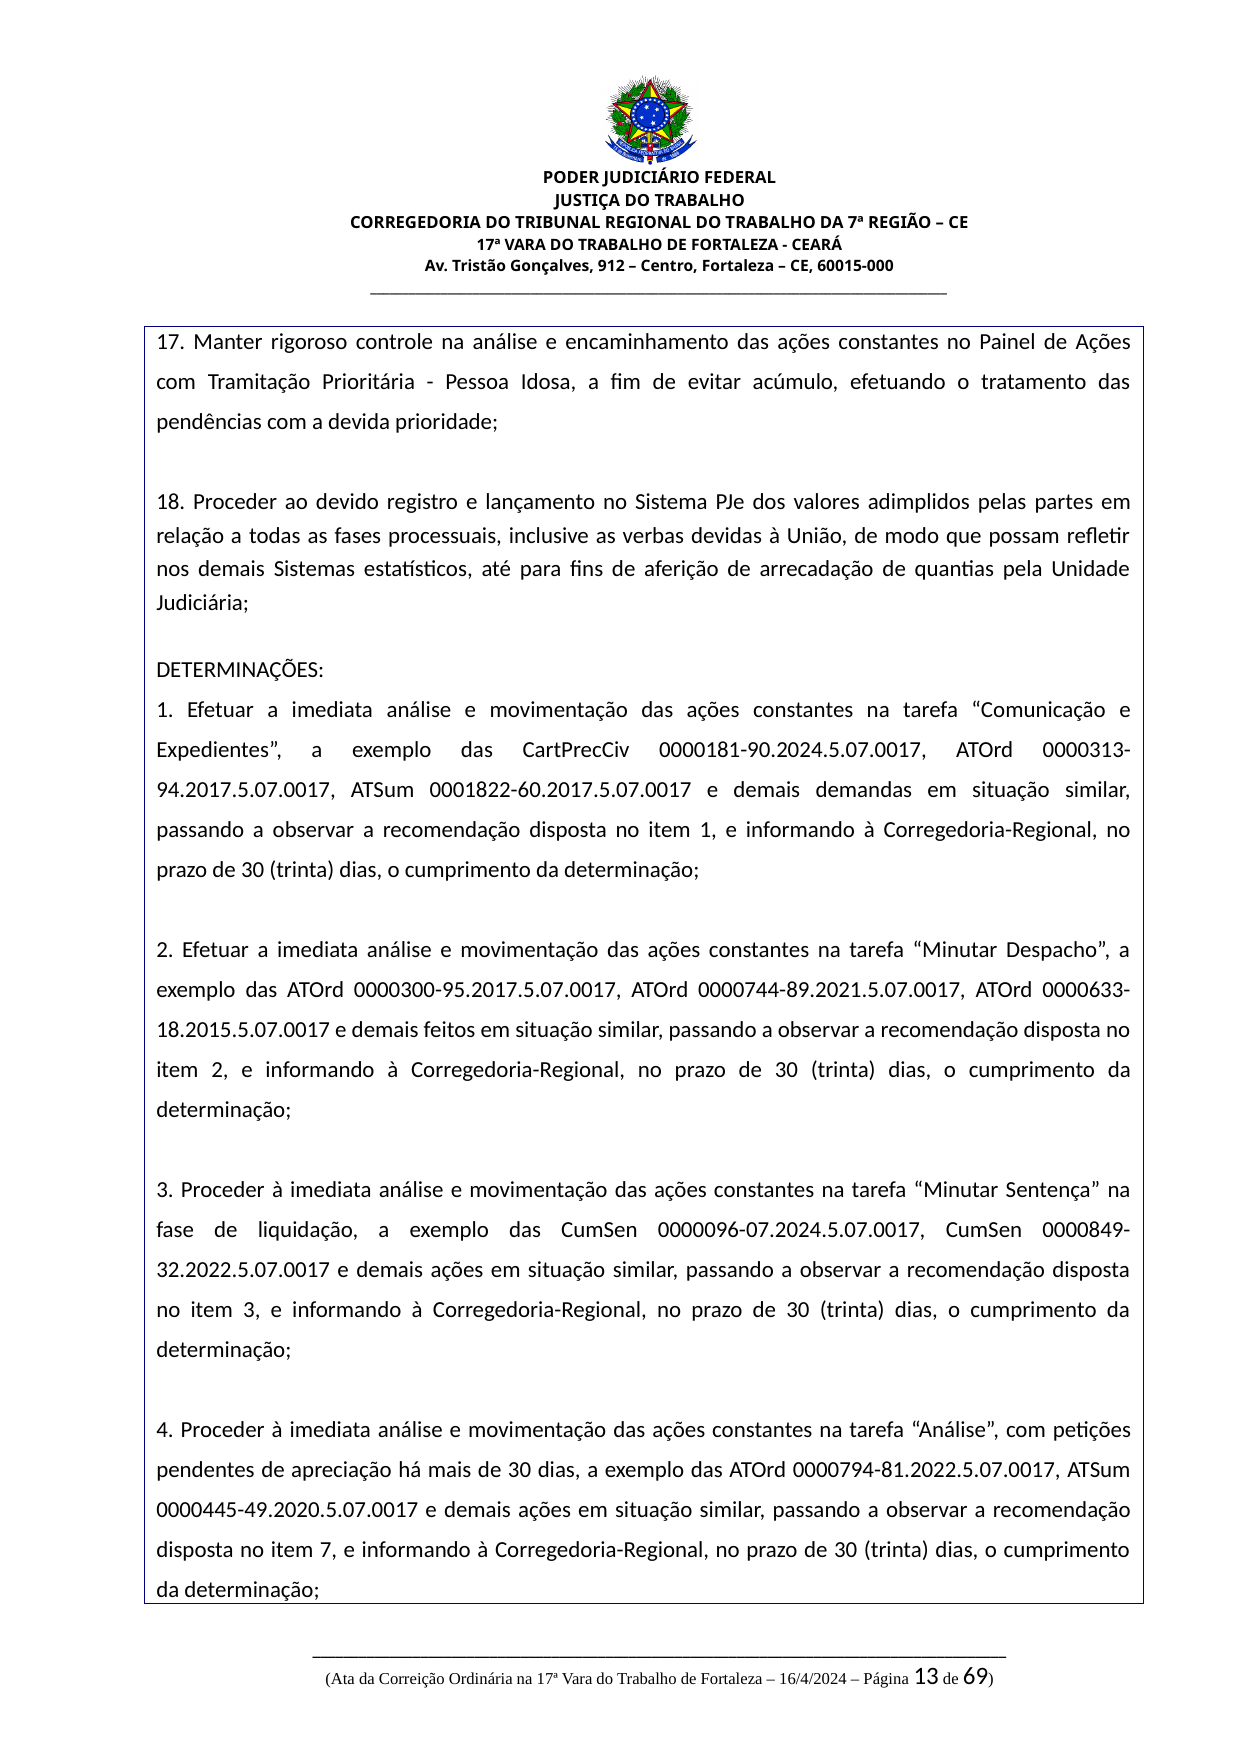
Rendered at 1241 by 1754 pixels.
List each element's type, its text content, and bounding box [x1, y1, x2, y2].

picture [600, 73, 699, 166]
table_cell A) Pendências na tarefa “Comunicação e Expedientes”: Foram constatadas 267 (duzentas e sessenta e sete) ações judiciais, sendo a mais antiga de 4/3/2024 (CartPrecCiv 0000181-90.2024.5.07.0017). Dentre elas, seguem as observações: CartPrecCiv 0000181-90.2024.5.07.0017 - ação distribuída em 20/2/2024, mas ainda sem pronunciamento judicial e sem confecção de expedientes; ATOrd 0000313-94.2017.5.07.0017 - pesquisas executórias determinadas por meio do despacho do dia 5/3/2024 ainda não realizadas; ATSum 0001822-60.2017.5.07.0017 - pesquisas executórias determinadas por meio do despacho do dia 6/3/2024 ainda não realizadas; B) Pendências na tarefa “Minutar Despacho”: Foram constatadas 469 (quatrocentas e sessenta e nove) demandas, sendo a mais antiga de 27/2/2024 (ExProvAS 0000294-49.2021.5.07.0017). Dentre elas, seguem as observações: ATOrd 0000300-95.2017.5.07.0017 - petição protocolizada em 29/2/2024 ainda não apreciada; ATOrd 0000744-89.2021.5.07.0017 - petição protocolizada em 5/3/2024 ainda não apreciada; ATOrd 0000633-18.2015.5.07.0017 - sem atos do Juízo desde 1º/3/2024; C) Pendências na tarefa “Minutar Sentença”: No que concerne à fase de liquidação, foram constatados 14 (quatorze) feitos, sendo o mais antigo de 11/3/2024 (CumSen 0000096-07.2024.5.07.0017). Por sua vez, no que tange à fase de execução, foram identificadas 8 ações, sendo a mais antiga de 6/2/2024 (ATSum 0001860-77.2014.5.07.0017) Dentre eles, seguem as observações: CumSen 0000096-07.2024.5.07.0017 - petição protocolizada em 6/2/2024 ainda não apreciada; CumSen 0000849-32.2022.5.07.0017 - houve a conclusão para despacho em 2/2/2024. Todavia, após mais de um mês, em 15/3/2024, referida movimentação foi encerrada para nova conclusão, desta vez, para julgamento de ação incidental, impactando nos prazos da Unidade; CumSen 0000108-21.2024.5.07.0017 - o despacho do dia 1º/3/2024 determinou a notificação do sindicato reclamante, para, no prazo de 10 (dez) dias, apresentar manifestação em relação à peça apresentada pela parte contrária. Entretanto, o sistema PJe foi alimentado com prazo de apenas 5 (dias), prejudicando a correta contagem do prazo processual; ConPag 0000643-86.2020.5.07.0017 - ação arquivada provisoriamente em 22/6/2021, sendo desarquivada apenas em 1º/4/2024. Além disso, o documento juntado em 9/11/2020, informa devolução de valores, sem tratamento posterior; D) Pendências na tarefa “Análise”: Foram constatadas 68 (sessenta e oito) ações judiciais, sendo a mais antiga de 10/4/2024 (ATSum 0000776-26.2023.5.07.0017). Dentre elas, seguem as observações: ATOrd 0000794-81.2022.5.07.0017 - após homologação de acordo na CEJUSC-1, a demanda foi remetida à Vara correcionada em 5/2/2024. Porém, até a data dos trabalhos correcionais, o Recurso Ordinário continua sem baixa, sem olvidar na sequência de conclusão, encerramento da conclusão e nova conclusão, sem justificativa aparente. Ademais, o feito ainda encontra-se na fase de conhecimento e sem sobrestamento; ATSum 0000445-49.2020.5.07.0017 - petição de 10/10/2023, relacionada a pedido de liberação de valores, ainda não apreciada. Some-se a isso a sequência de conclusão e encerramento dela desde 11/10/2023, sem justificativa aparente; ATOrd 0000815-57.2022.5.07.0017 - sequência de conclusão e encerramento dela desde 13/10/2023, sem justificativa aparente; E) Pendências na tarefa “Audiência”: Foram constatadas ações judiciais que se encontram no chip “Audiência não designada”, apesar da sessão já ter sido realizada, ou pendentes de designação de sessão, a exemplo das ATSum 0000841-21.2023.5.07.0017 e ATOrd 0000827-37.2023.5.07.0017. Em relação a esta última, há uma movimentação de cancelamento de audiência sem ordem judicial correspondente e sem notificação das partes. Já em relação à ATOrd 0000240-15.2023.5.07.0017, importante destacar que foi determinada a conclusão da demanda para julgamento em 31/1/2024, mas até a data dos trabalhos correcionais, não houve a referida movimentação; F) Pendências na tarefa “Aguardando prazo”: Foram constatados 457 (quatrocentos e cinquenta e sete) feitos, sendo o mais antigo de 11/1/2024 (CartPrecCiv 0000871-56.2023.5.07.0017). Dentre elas, seguem as observações: ATOrd 0000037-29.2018.5.07.0017 - há prazo em aberto de 14/4/2020, conforme se constata do Sistema PJe; ATOrd 0000517-75.2016.5.07.0017 - há prazos em aberto de 17/4/2020, conforme se constata do Sistema PJe; ATSum 0000497-84.2016.5.07.0017 - há prazo em aberto de 14/4/2020, conforme se constata do Sistema PJe; G) Pendências na tarefa “Cumprimento de Providências”: Foram constatadas 282 (duzentas e oitenta e duas) ações judiciais, sendo a mais antiga de 11/12/2023 (ConPag 0000918-45.2014.5.07.0017). Dentre elas, seguem as observações: ConPag 0000918-45.2014.5.07.0017 - ação pendente de cálculos desde 5/10/2023; ATOrd 0000898-56.2020.5.07.0013 - iniciadas as fases de liquidação e execução sem pronunciamento judicial que tenha finalizado a fase cognitiva; H) Pendências na tarefa “Escolher tipo de arquivamento”: Foram constatadas 2 (duas) demandas, sendo a mais antiga de 26/1/2024 (ATSum 0000824-87.2020.5.07.0017). Sobre elas, segue a seguinte observação: ATSum 0000824-87.2020.5.07.0017 - A Sentença de mérito foi prolatada em 20/5/2021. Em 2/7/2021, o reclamante interpõe Recurso Ordinário. Entretanto, houve a alteração do tipo de petição para manifestação, sem justificativa aparente. Denegado seguimento ao Recurso de Revista manejado pela reclamada, a demanda retorna à Origem, sendo inserida a seguinte movimentação: “Recebidos os autos para novo julgamento (por reforma da decisão pela instância superior)”. Após, foram homologados cálculos em 3/9/2022, mas a liquidação foi iniciada apenas em 26/1/2024, bem assim a certidão do trânsito em julgado foi juntada apenas em 18/10/2023. No mais, em 13/3/2024, foi alterado o tipo de petição de manifestação para Recurso Ordinário, outrossim sem razões identificáveis. Por fim, a certidão de 14/4/2024 informa problemas no arquivamento do feito, mas não há certificação das medidas adotadas pela Unidade para a solução da pendência; I) Pendências no Sistema de Gestão Eletrônica de Precatórios (GPREC): Foram constatadas ações judiciais arquivadas definitivamente no PJe, mas sem o devido processamento da requisição de pagamento no GPREC, com ausência de alimentação do adimplemento no referido sistema. A título de exemplo, as ATOrd 0001775-28.2013.5.07.0017 e ATOrd 0000068-49.2018.5.07.0017; J) Painel Hermes: Foram constatadas ações judiciais com cumprimento de mandados judiciais em atraso, sem a devida certificação de cobrança pela Unidade Judiciária. A título de exemplo: CartPrecCiv 0000871-56.2023.5.07.0017, com 96 dias de atraso; e ATOrd 0000534-72.2020.5.07.0017, com 85 dias de atraso. Referência: dia 15/4/2024; K) Painel de Ações com Tramitação Prioritária - Pessoa Idosa: ATOrd 0000207-35.2017.5.07.0017 - ação paralisada desde 14/10/2023 sem justificativa identificável; ATOrd 0001066-75.2022.5.07.0017 - último pronunciamento judicial em 29/1/2024, ao passo que há petição protocolizada pelo reclamante em 9/4/2024, requerendo medidas de execução. L) Foi identificado, por amostragem, que ações judiciais na fase de execução foram arquivadas definitivamente após a prolação de Sentença de extinção, mas sem o registro dos pagamentos correspondentes no Sistema PJe, interferindo nos dados relativos à arrecadação de valores (item 12.14 desta Ata de Correição), a exemplo das ATOrd 000063-95.2016.5.07.0017 e ATSum 0000332-61.2021.5.07.0017. RECOMENDAÇÕES: 1. Manter rigoroso controle na análise e encaminhamento das ações constantes na tarefa “Comunicação e Expedientes”, a fim de evitar acúmulo, devendo ser tratadas no prazo máximo de 30 (trinta) dias; 2. Manter rigoroso controle na análise e encaminhamento das ações constantes na tarefa “Minutar Despacho”, a fim de evitar acúmulo, devendo ser tratadas no prazo máximo de 30 (trinta) dias; 3. Proceder à análise e movimentação das ações constantes nas tarefas “Minutar Sentença”, de modo que os feitos não permaneçam na tarefa por prazo superior a 30 (trinta) dias, exceto julgamento de mérito, que detém tratamento diverso; 4. Manter rigoroso controle na correta inserção no Sistema PJe dos prazos processuais, evitando-se, assim, a permanência equivocada de feitos na tarefa “Aguardando prazo” ou “Prazos Vencidos”; 5. Evitar a conclusão equivocada de ações aos(às) Magistrados(as), impedindo movimentações processuais de conclusão, encerramento de conclusão e posterior conclusão, fato que atinge a confiabilidade dos prazos processuais praticados pela Unidade Judiciária correcionada; 6. Homologado o acordo na fase de conhecimento, proceder à imediata movimentação da ação para a fase de liquidação, com sobrestamento do feito; 7. Manter rigoroso controle nas ações que contenham pedidos de tutelas provisórias, liberação de valores, habilitação no Programa Seguro-Desemprego e saque no Fundo de Garantia por Tempo de Serviço (FGTS), devendo ser tratadas de forma imediata, ao passo que as demais petições devem ser analisadas no prazo máximo de 30 (trinta) dias; 8. Manter rigoroso controle na tarefa “Audiência”, evitando-se que as demandas permaneçam na tarefa na pendência de cumprimento de determinações judiciais. Deve-se, ainda, evitar demandas com audiências não designadas; 9. Submeter os autos à conclusão tão logo apresentadas as razões finais ou ao término do prazo concedido, nos termos do Provimento Nº 01/2022 da Corregedoria-Regional, bem assim proceder à certificação do ato de encaminhamento para julgamento; 10. Manter rigoroso controle na análise das ações constantes na tarefa “Aguardando prazo”, a fim de evitar acúmulo, dando o necessário andamento processual após o prazo ofertado. Além disso, realizar verificação periódica dos prazos processuais no Sistema PJe-JT, certificando-se quanto à inexistência de prazos em aberto; 11. Manter rigoroso controle na análise e encaminhamento das ações constantes na tarefa “Cumprimento de Providências”, a fim de evitar acúmulo, devendo ser tratadas no prazo máximo de 30 (trinta) dias; 12. Proceder à movimentação das ações constantes na tarefa “Escolher tipo de arquivamento”, de modo que os feitos não permaneçam na tarefa por prazo superior a 1 (uma) semana; 13. Proceder as corretas movimentações no sistema PJe quando do retorno da demanda dos demais Graus de Jurisdição, registrando o trânsito em julgado de forma escorreita e no momento adequado, bem assim procedendo à mudança de fase de acordo com o momento processual e as normas correlatas, evitando-se, ainda, a alteração do tipo de petição sem justificativas; 14. Proceder à certificação das medidas adotadas quando de inconsistências do sistema PJe, a exemplo da impossibilidade de arquivamento dos feitos, indicando os chamados abertos ou demais providências praticadas; 15. Manter rigoroso e efetivo controle no cadastramento e gestão dos precatórios e requisições de pequeno valor no Sistema GPREC, no registro das atualizações de cálculos, bem assim na confirmação dos pagamentos, controlando todo o fluxo de tramitação e adimplemento das requisições de pagamento, de modo que guarde consonância com os atos judiciais e movimentações praticados no PJe; 16. Proceder à regular análise dos mandados judiciais pendentes de cumprimento em atraso (Painel Hermes), com a certificação de cobrança e, se houver, com a justificativa fornecida pelo(a) Oficial(a) de Justiça ou setor responsável; 17. Manter rigoroso controle na análise e encaminhamento das ações constantes no Painel de Ações com Tramitação Prioritária - Pessoa Idosa, a fim de evitar acúmulo, efetuando o tratamento das pendências com a devida prioridade; 18. Proceder ao devido registro e lançamento no Sistema PJe dos valores adimplidos pelas partes em relação a todas as fases processuais, inclusive as verbas devidas à União, de modo que possam refletir nos demais Sistemas estatísticos, até para fins de aferição de arrecadação de quantias pela Unidade Judiciária; DETERMINAÇÕES: 1. Efetuar a imediata análise e movimentação das ações constantes na tarefa “Comunicação e Expedientes”, a exemplo das CartPrecCiv 0000181-90.2024.5.07.0017, ATOrd 0000313-94.2017.5.07.0017, ATSum 0001822-60.2017.5.07.0017 e demais demandas em situação similar, passando a observar a recomendação disposta no item 1, e informando à Corregedoria-Regional, no prazo de 30 (trinta) dias, o cumprimento da determinação; 2. Efetuar a imediata análise e movimentação das ações constantes na tarefa “Minutar Despacho”, a exemplo das ATOrd 0000300-95.2017.5.07.0017, ATOrd 0000744-89.2021.5.07.0017, ATOrd 0000633-18.2015.5.07.0017 e demais feitos em situação similar, passando a observar a recomendação disposta no item 2, e informando à Corregedoria-Regional, no prazo de 30 (trinta) dias, o cumprimento da determinação; 3. Proceder à imediata análise e movimentação das ações constantes na tarefa “Minutar Sentença” na fase de liquidação, a exemplo das CumSen 0000096-07.2024.5.07.0017, CumSen 0000849-32.2022.5.07.0017 e demais ações em situação similar, passando a observar a recomendação disposta no item 3, e informando à Corregedoria-Regional, no prazo de 30 (trinta) dias, o cumprimento da determinação; 4. Proceder à imediata análise e movimentação das ações constantes na tarefa “Análise”, com petições pendentes de apreciação há mais de 30 dias, a exemplo das ATOrd 0000794-81.2022.5.07.0017, ATSum 0000445-49.2020.5.07.0017 e demais ações em situação similar, passando a observar a recomendação disposta no item 7, e informando à Corregedoria-Regional, no prazo de 30 (trinta) dias, o cumprimento da determinação; 5. Proceder à imediata conclusão para Sentença da ATOrd 0000240-15.2023.5.07.0017 e demais demandas na mesma situação, passando a observar a recomendação disposta no item 9, e informando à Corregedoria-Regional, no prazo de 30 (trinta) dias, o cumprimento da determinação; 6. Proceder à imediata análise e movimentação das ações constantes na tarefa “Aguardando prazo”, com o necessário andamento processual após o prazo ofertado, bem assim proceder ao fechamento dos prazos em aberto, a exemplo das ATOrd 0000037-29.2018.5.07.0017, ATOrd 0000517-75.2016.5.07.0017, ATSum 0000497-84.2016.5.07.0017 e demais feitos na mesma situação, passando a observar a recomendação disposta no item 10, e informando à Corregedoria-Regional, no prazo de 30 (trinta) dias, o cumprimento da determinação; 7. Proceder à imediata análise e movimentação das ações constantes na tarefa “Cumprimento de Providências”, passando a observar a recomendação disposta no item 11, e informando à Corregedoria-Regional, no prazo de 30 (trinta) dias, o cumprimento da determinação; 8. Efetuar a movimentação devida das ações constantes na tarefa “Escolher tipo de arquivamento”, passando a observar a recomendação disposta no item 12, e informando à Corregedoria-Regional, no prazo de 30 (trinta) dias, o cumprimento da determinação; 9. Proceder ao imediato retorno à fase de conhecimento da ação judicial ATOrd 0000898-56.2020.5.07.0013, passando a observar a recomendação disposta no item 13, e informando à Corregedoria-Regional, no prazo de 30 (trinta) dias, o cumprimento da determinação; 10. Proceder à imediata alimentação no sistema GPREC de todo o fluxo das requisições de pagamento relativas à ATOrd 0001775-28.2013.5.07.0017 e ATOrd 0000068-49.2018.5.07.0017 e demais demandas na mesma situação, passando a observar a recomendação disposta no item 15, e informando à Corregedoria-Regional, no prazo de 30 (trinta) dias, o cumprimento da determinação; 11. Proceder à imediata análise e movimentação das ações constantes no Painel de Ações com Tramitação Prioritária - Pessoa Idosa, a exemplo das ATOrd 0000207-35.2017.5.07.0017 e ATOrd 0001066-75.2022.5.07.0017 e demais demandas em situação similar, passando a observar a recomendação disposta no item 17, e informando à Corregedoria-Regional, no prazo de 30 (trinta) dias, o cumprimento da determinação; 11. Proceder ao imediato lançamento dos pagamentos realizados nas ações ATOrd 000063-95.2016.5.07.0017 e ATSum 0000332-61.2021.5.07.0017 e demais demandas na mesma situação, passando a observar a recomendação disposta no item 18, e informando à Corregedoria-Regional, no prazo de 30 (trinta) dias, o cumprimento da determinação. [145, 327, 1143, 1603]
